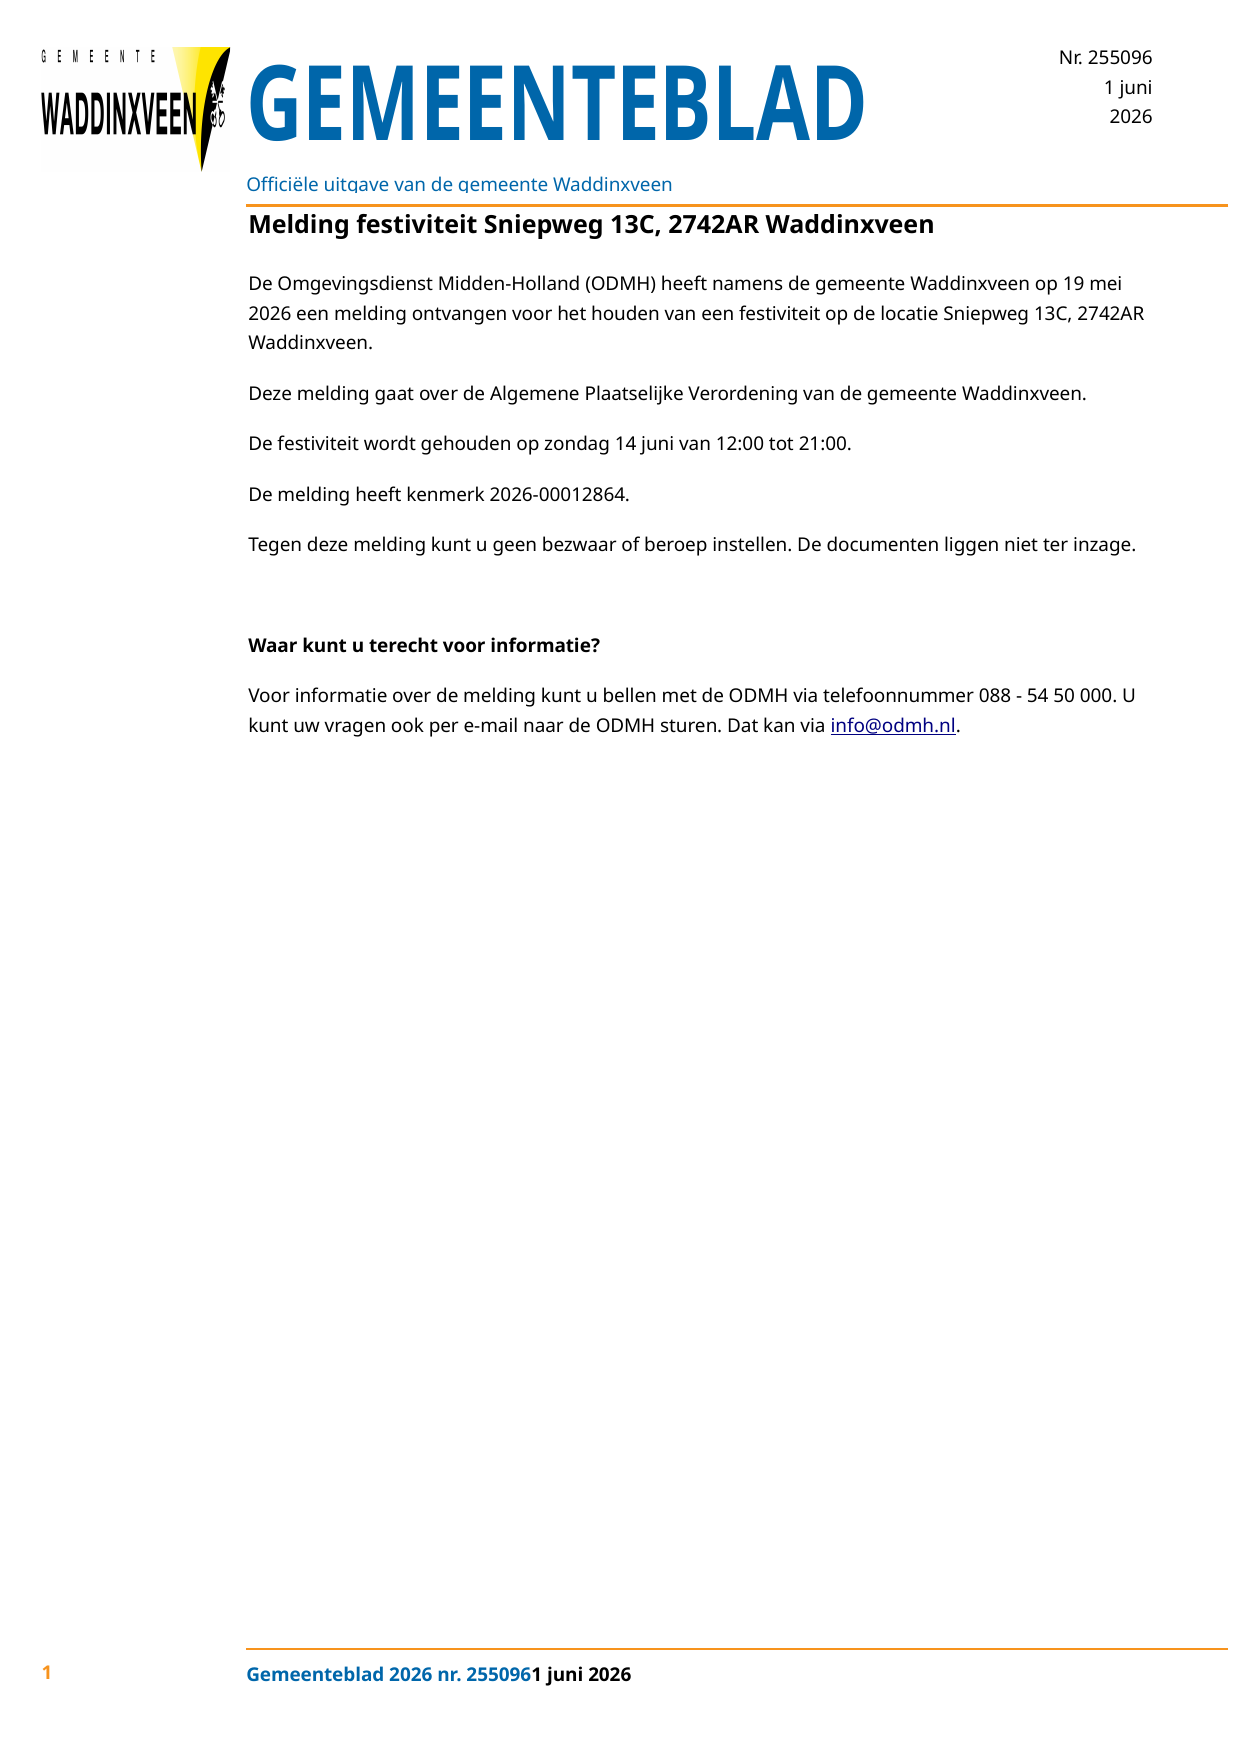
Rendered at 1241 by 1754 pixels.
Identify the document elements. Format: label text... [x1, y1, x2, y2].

text Deze melding gaat over de Algemene Plaatselijke Verordening van de gemeente Waddinxveen. [248, 380, 1152, 406]
text Voor informatie over de melding kunt u bellen met de ODMH via telefoonnummer 088 - 54 50 000. U kunt uw vragen ook per e-mail naar de ODMH sturen. Dat kan via info@odmh.nl. [248, 682, 1152, 738]
text De Omgevingsdienst Midden-Holland (ODMH) heeft namens de gemeente Waddinxveen op 19 mei 2026 een melding ontvangen voor het houden van een festiviteit op de locatie Sniepweg 13C, 2742AR Waddinxveen. [248, 270, 1152, 355]
text Melding festiviteit Sniepweg 13C, 2742AR Waddinxveen [248, 207, 1152, 241]
text Waar kunt u terecht voor informatie? [248, 632, 1152, 658]
text De festiviteit wordt gehouden op zondag 14 juni van 12:00 tot 21:00. [248, 430, 1152, 456]
text De melding heeft kenmerk 2026-00012864. [248, 481, 1152, 506]
text Tegen deze melding kunt u geen bezwaar of beroep instellen. De documenten liggen niet ter inzage. [248, 531, 1152, 557]
picture [41, 47, 231, 172]
